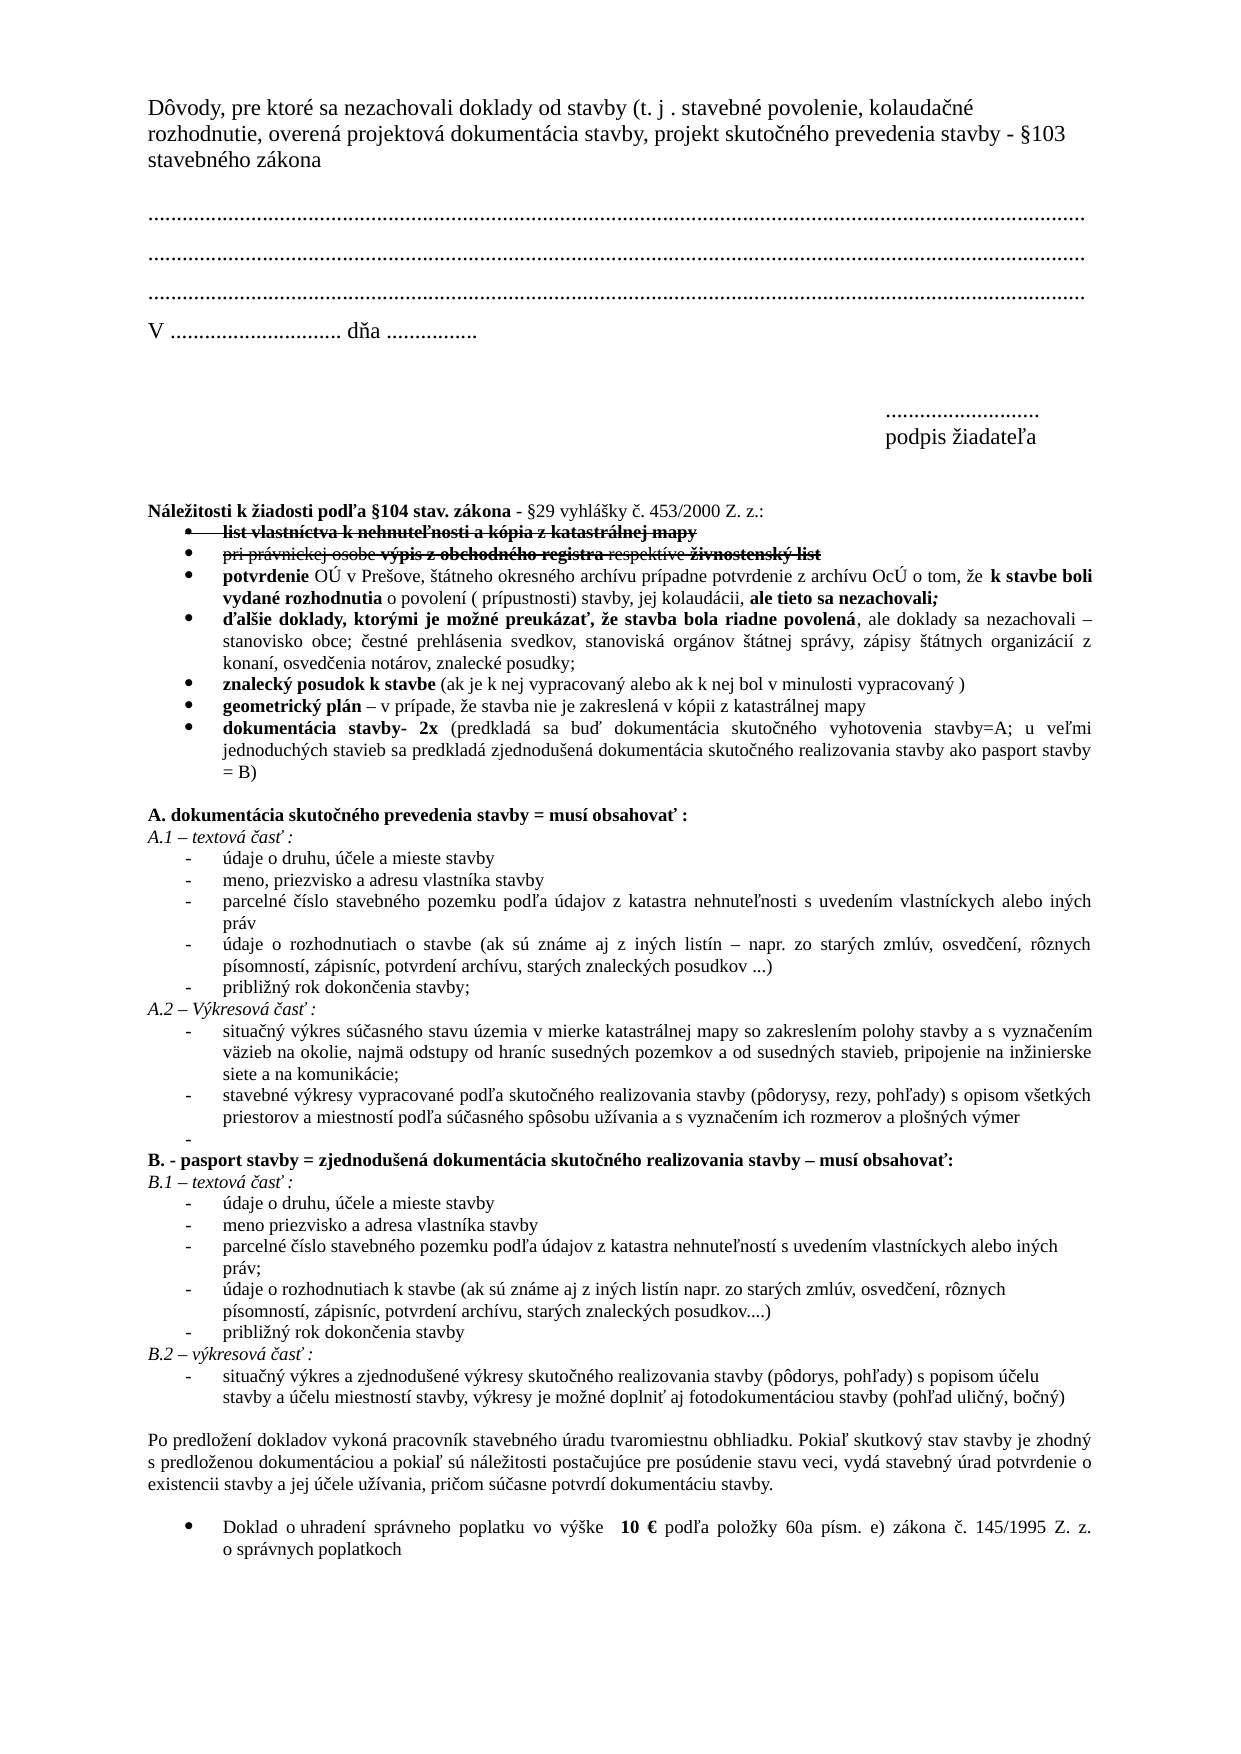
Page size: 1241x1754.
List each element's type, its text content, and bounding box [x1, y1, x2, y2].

text B.2 – výkresová časť : [148, 1343, 1093, 1364]
text V .............................. dňa ................ [148, 317, 1093, 344]
list geometrický plán – v prípade, že stavba nie je zakreslená v kópii z katastrálnej mapy [185, 695, 1093, 717]
text .................................................................................................................................................................... [148, 238, 1093, 265]
list približný rok dokončenia stavby [185, 1321, 1093, 1343]
text Náležitosti k žiadosti podľa §104 stav. zákona - §29 vyhlášky č. 453/2000 Z. z.: [148, 499, 1093, 521]
text A. dokumentácia skutočného prevedenia stavby = musí obsahovať : [148, 804, 1093, 826]
text A.2 – Výkresová časť : [148, 998, 1093, 1019]
list meno, priezvisko a adresu vlastníka stavby [185, 869, 1093, 890]
text ........................... [811, 396, 1093, 423]
text B.1 – textová časť : [148, 1171, 1093, 1192]
text .................................................................................................................................................................... [148, 278, 1093, 304]
text B. - pasport stavby = zjednodušená dokumentácia skutočného realizovania stavby – musí obsahovať: [148, 1149, 1093, 1171]
text A.1 – textová časť : [148, 826, 1093, 847]
list list vlastníctva k nehnuteľnosti a kópia z katastrálnej mapy [185, 521, 1093, 543]
list Doklad o uhradení správneho poplatku vo výške 10 € podľa položky 60a písm. e) zákona č. 145/1995 Z. z. o správnych poplatkoch [185, 1516, 1093, 1559]
list situačný výkres súčasného stavu územia v mierke katastrálnej mapy so zakreslením polohy stavby a s vyznačením väzieb na okolie, najmä odstupy od hraníc susedných pozemkov a od susedných stavieb, pripojenie na inžinierske siete a na komunikácie; [185, 1019, 1093, 1084]
list parcelné číslo stavebného pozemku podľa údajov z katastra nehnuteľností s uvedením vlastníckych alebo iných práv; [185, 1235, 1093, 1278]
list údaje o druhu, účele a mieste stavby [185, 1192, 1093, 1214]
list parcelné číslo stavebného pozemku podľa údajov z katastra nehnuteľnosti s uvedením vlastníckych alebo iných práv [185, 890, 1093, 933]
list znalecký posudok k stavbe (ak je k nej vypracovaný alebo ak k nej bol v minulosti vypracovaný ) [185, 673, 1093, 695]
text podpis žiadateľa [811, 423, 1093, 449]
list údaje o rozhodnutiach k stavbe (ak sú známe aj z iných listín napr. zo starých zmlúv, osvedčení, rôznych písomností, zápisníc, potvrdení archívu, starých znaleckých posudkov....) [185, 1278, 1093, 1321]
text Po predložení dokladov vykoná pracovník stavebného úradu tvaromiestnu obhliadku. Pokiaľ skutkový stav stavby je zhodný s predloženou dokumentáciou a pokiaľ sú náležitosti postačujúce pre posúdenie stavu veci, vydá stavebný úrad potvrdenie o existencii stavby a jej účele užívania, pričom súčasne potvrdí dokumentáciu stavby. [148, 1429, 1093, 1494]
list údaje o rozhodnutiach o stavbe (ak sú známe aj z iných listín – napr. zo starých zmlúv, osvedčení, rôznych písomností, zápisníc, potvrdení archívu, starých znaleckých posudkov ...) [185, 933, 1093, 976]
list stavebné výkresy vypracované podľa skutočného realizovania stavby (pôdorysy, rezy, pohľady) s opisom všetkých priestorov a miestností podľa súčasného spôsobu užívania a s vyznačením ich rozmerov a plošných výmer [185, 1084, 1093, 1127]
list potvrdenie OÚ v Prešove, štátneho okresného archívu prípadne potvrdenie z archívu OcÚ o tom, že k stavbe boli vydané rozhodnutia o povolení ( prípustnosti) stavby, jej kolaudácii, ale tieto sa nezachovali; [185, 565, 1093, 608]
list pri právnickej osobe výpis z obchodného registra respektíve živnostenský list [185, 543, 1093, 565]
text Dôvody, pre ktoré sa nezachovali doklady od stavby (t. j . stavebné povolenie, kolaudačné rozhodnutie, overená projektová dokumentácia stavby, projekt skutočného prevedenia stavby - §103 stavebného zákona [148, 94, 1093, 173]
list dokumentácia stavby- 2x (predkladá sa buď dokumentácia skutočného vyhotovenia stavby=A; u veľmi jednoduchých stavieb sa predkladá zjednodušená dokumentácia skutočného realizovania stavby ako pasport stavby = B) [185, 717, 1093, 782]
list meno priezvisko a adresa vlastníka stavby [185, 1214, 1093, 1235]
list údaje o druhu, účele a mieste stavby [185, 847, 1093, 869]
list približný rok dokončenia stavby; [185, 976, 1093, 998]
list situačný výkres a zjednodušené výkresy skutočného realizovania stavby (pôdorys, pohľady) s popisom účelu stavby a účelu miestností stavby, výkresy je možné doplniť aj fotodokumentáciou stavby (pohľad uličný, bočný) [185, 1364, 1093, 1408]
text .................................................................................................................................................................... [148, 199, 1093, 225]
list ďalšie doklady, ktorými je možné preukázať, že stavba bola riadne povolená, ale doklady sa nezachovali – stanovisko obce; čestné prehlásenia svedkov, stanoviská orgánov štátnej správy, zápisy štátnych organizácií z konaní, osvedčenia notárov, znalecké posudky; [185, 608, 1093, 673]
